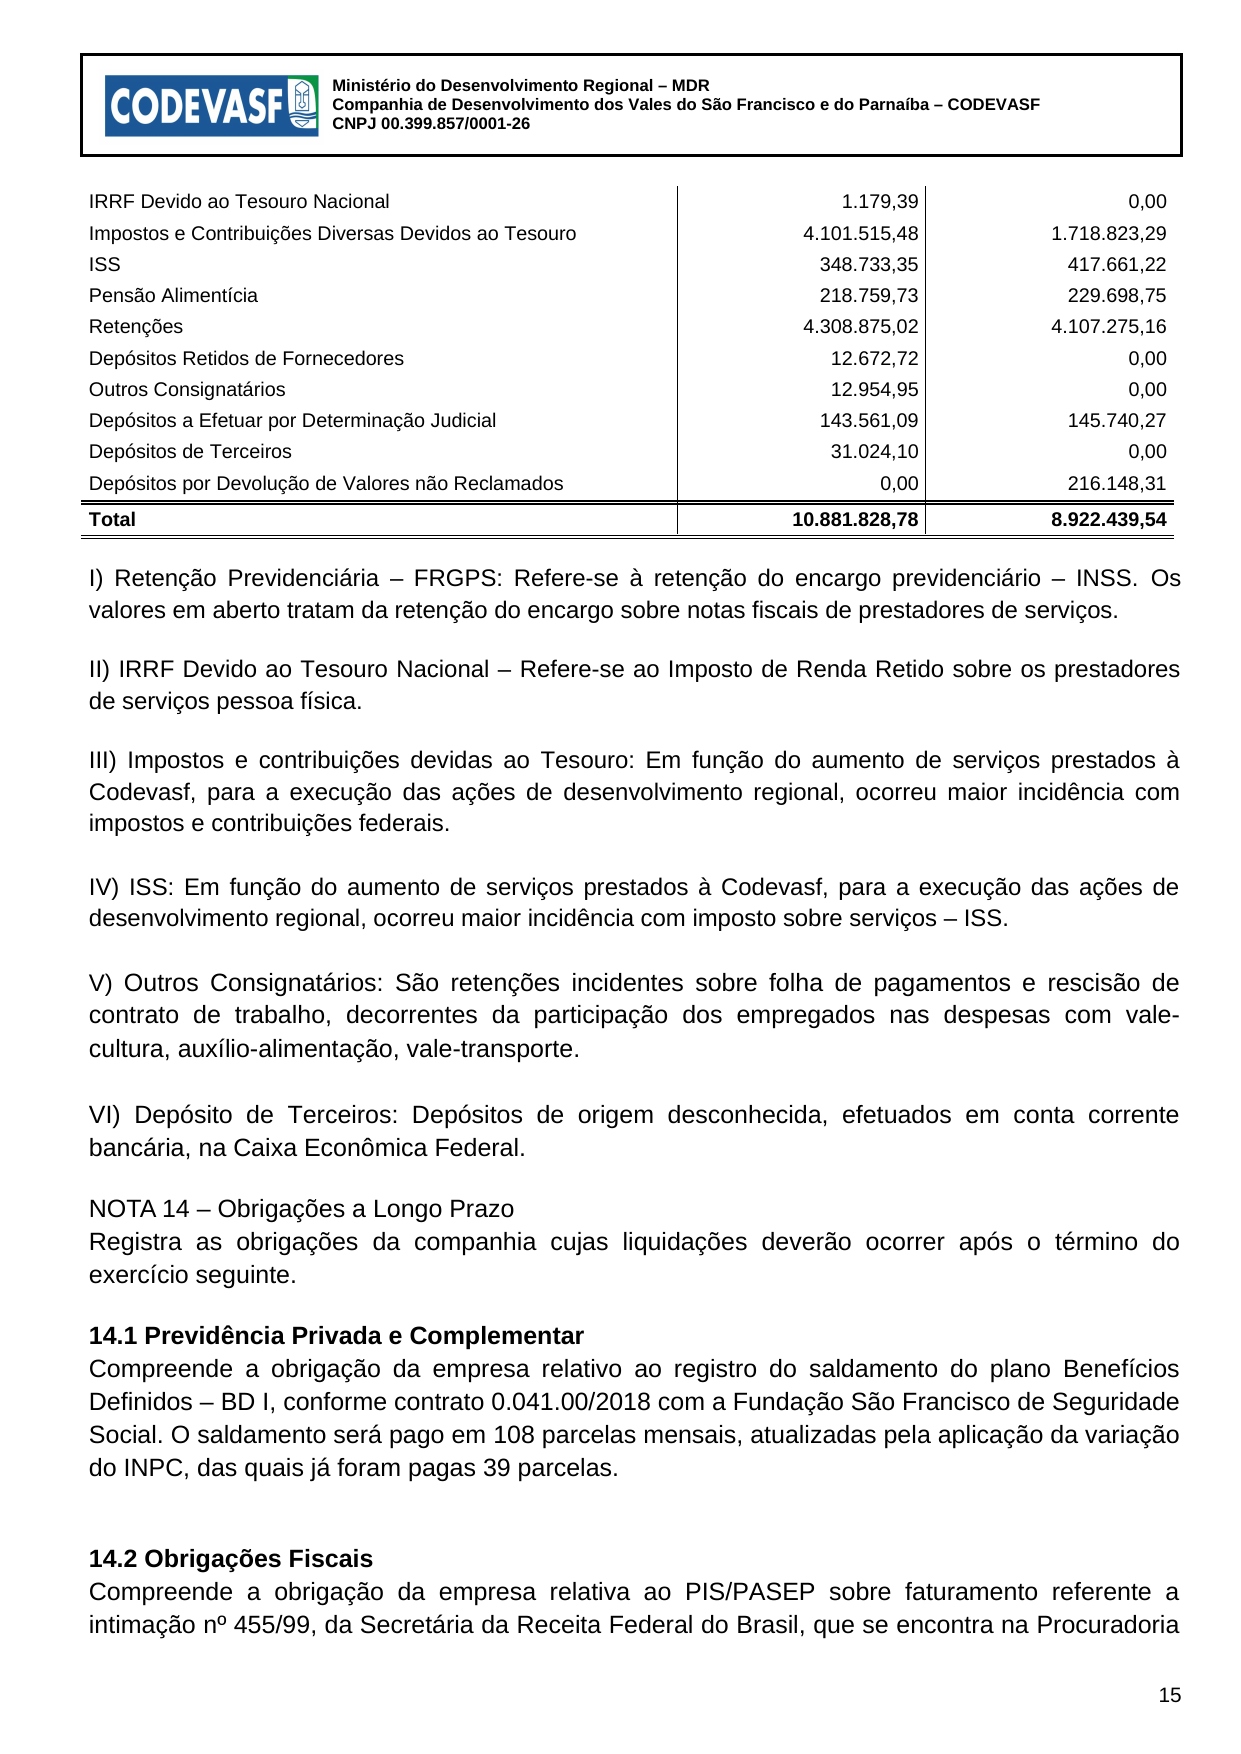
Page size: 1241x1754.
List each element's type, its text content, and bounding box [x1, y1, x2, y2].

text V) Outros Consignatários: São retenções incidentes sobre folha de pagamentos e rescisão de contrato de trabalho, decorrentes da participação dos empregados nas despesas com vale-cultura, auxílio-alimentação, vale-transporte. [89, 967, 1181, 1062]
table_cell 417.661,22 [926, 249, 1174, 280]
table_cell 31.024,10 [678, 436, 925, 467]
table_cell 1.718.823,29 [926, 217, 1174, 248]
table_cell Depósitos Retidos de Fornecedores [81, 342, 677, 373]
table_cell 348.733,35 [678, 249, 925, 280]
text VI) Depósito de Terceiros: Depósitos de origem desconhecida, efetuados em conta corrente bancária, na Caixa Econômica Federal. [89, 1099, 1181, 1161]
table_cell Impostos e Contribuições Diversas Devidos ao Tesouro [81, 217, 677, 248]
table_cell 12.954,95 [678, 374, 925, 405]
table_cell 143.561,09 [678, 405, 925, 436]
table_cell 4.107.275,16 [926, 311, 1174, 342]
text I) Retenção Previdenciária – FRGPS: Refere-se à retenção do encargo previdenciário – INSS. Os valores em aberto tratam da retenção do encargo sobre notas fiscais de prestadores de serviços. [89, 564, 1181, 623]
table_cell 0,00 [926, 436, 1174, 467]
table_cell Pensão Alimentícia [81, 280, 677, 311]
picture [99, 69, 325, 145]
table_cell 216.148,31 [926, 467, 1174, 500]
table_cell Depósitos por Devolução de Valores não Reclamados [81, 467, 677, 500]
table_cell Depósitos de Terceiros [81, 436, 677, 467]
table_cell Outros Consignatários [81, 374, 677, 405]
text Social. O saldamento será pago em 108 parcelas mensais, atualizadas pela aplicação da variação do INPC, das quais já foram pagas 39 parcelas. [89, 1420, 1181, 1482]
table_cell 12.672,72 [678, 342, 925, 373]
table_cell IRRF Devido ao Tesouro Nacional [81, 186, 677, 217]
table_cell 4.101.515,48 [678, 217, 925, 248]
table_cell 0,00 [678, 467, 925, 500]
table_cell 10.881.828,78 [678, 505, 925, 534]
text III) Impostos e contribuições devidas ao Tesouro: Em função do aumento de serviços prestados à Codevasf, para a execução das ações de desenvolvimento regional, ocorreu maior incidência com impostos e contribuições federais. [89, 746, 1181, 837]
text II) IRRF Devido ao Tesouro Nacional – Refere-se ao Imposto de Renda Retido sobre os prestadores de serviços pessoa física. [89, 655, 1181, 714]
text Registra as obrigações da companhia cujas liquidações deverão ocorrer após o término do exercício seguinte. [89, 1227, 1181, 1289]
subtitle NOTA 14 – Obrigações a Longo Prazo [89, 1194, 1181, 1223]
table_cell 229.698,75 [926, 280, 1174, 311]
text IV) ISS: Em função do aumento de serviços prestados à Codevasf, para a execução das ações de desenvolvimento regional, ocorreu maior incidência com imposto sobre serviços – ISS. [89, 872, 1181, 932]
table_cell ISS [81, 249, 677, 280]
table_cell Depósitos a Efetuar por Determinação Judicial [81, 405, 677, 436]
table_cell 145.740,27 [926, 405, 1174, 436]
table_cell 4.308.875,02 [678, 311, 925, 342]
table_cell Total [81, 505, 677, 534]
text Compreende a obrigação da empresa relativo ao registro do saldamento do plano Benefícios Definidos – BD I, conforme contrato 0.041.00/2018 com a Fundação São Francisco de Seguridade [89, 1354, 1181, 1416]
text 14.2 Obrigações Fiscais [89, 1544, 1181, 1572]
table_cell 8.922.439,54 [926, 505, 1174, 534]
text Compreende a obrigação da empresa relativa ao PIS/PASEP sobre faturamento referente a intimação nº 455/99, da Secretária da Receita Federal do Brasil, que se encontra na Procuradoria [89, 1577, 1181, 1638]
table_cell Retenções [81, 311, 677, 342]
table_cell 0,00 [926, 342, 1174, 373]
table_cell 0,00 [926, 374, 1174, 405]
table_cell 1.179,39 [678, 186, 925, 217]
table_cell 218.759,73 [678, 280, 925, 311]
text 14.1 Previdência Privada e Complementar [89, 1321, 1181, 1350]
table_cell 0,00 [926, 186, 1174, 217]
